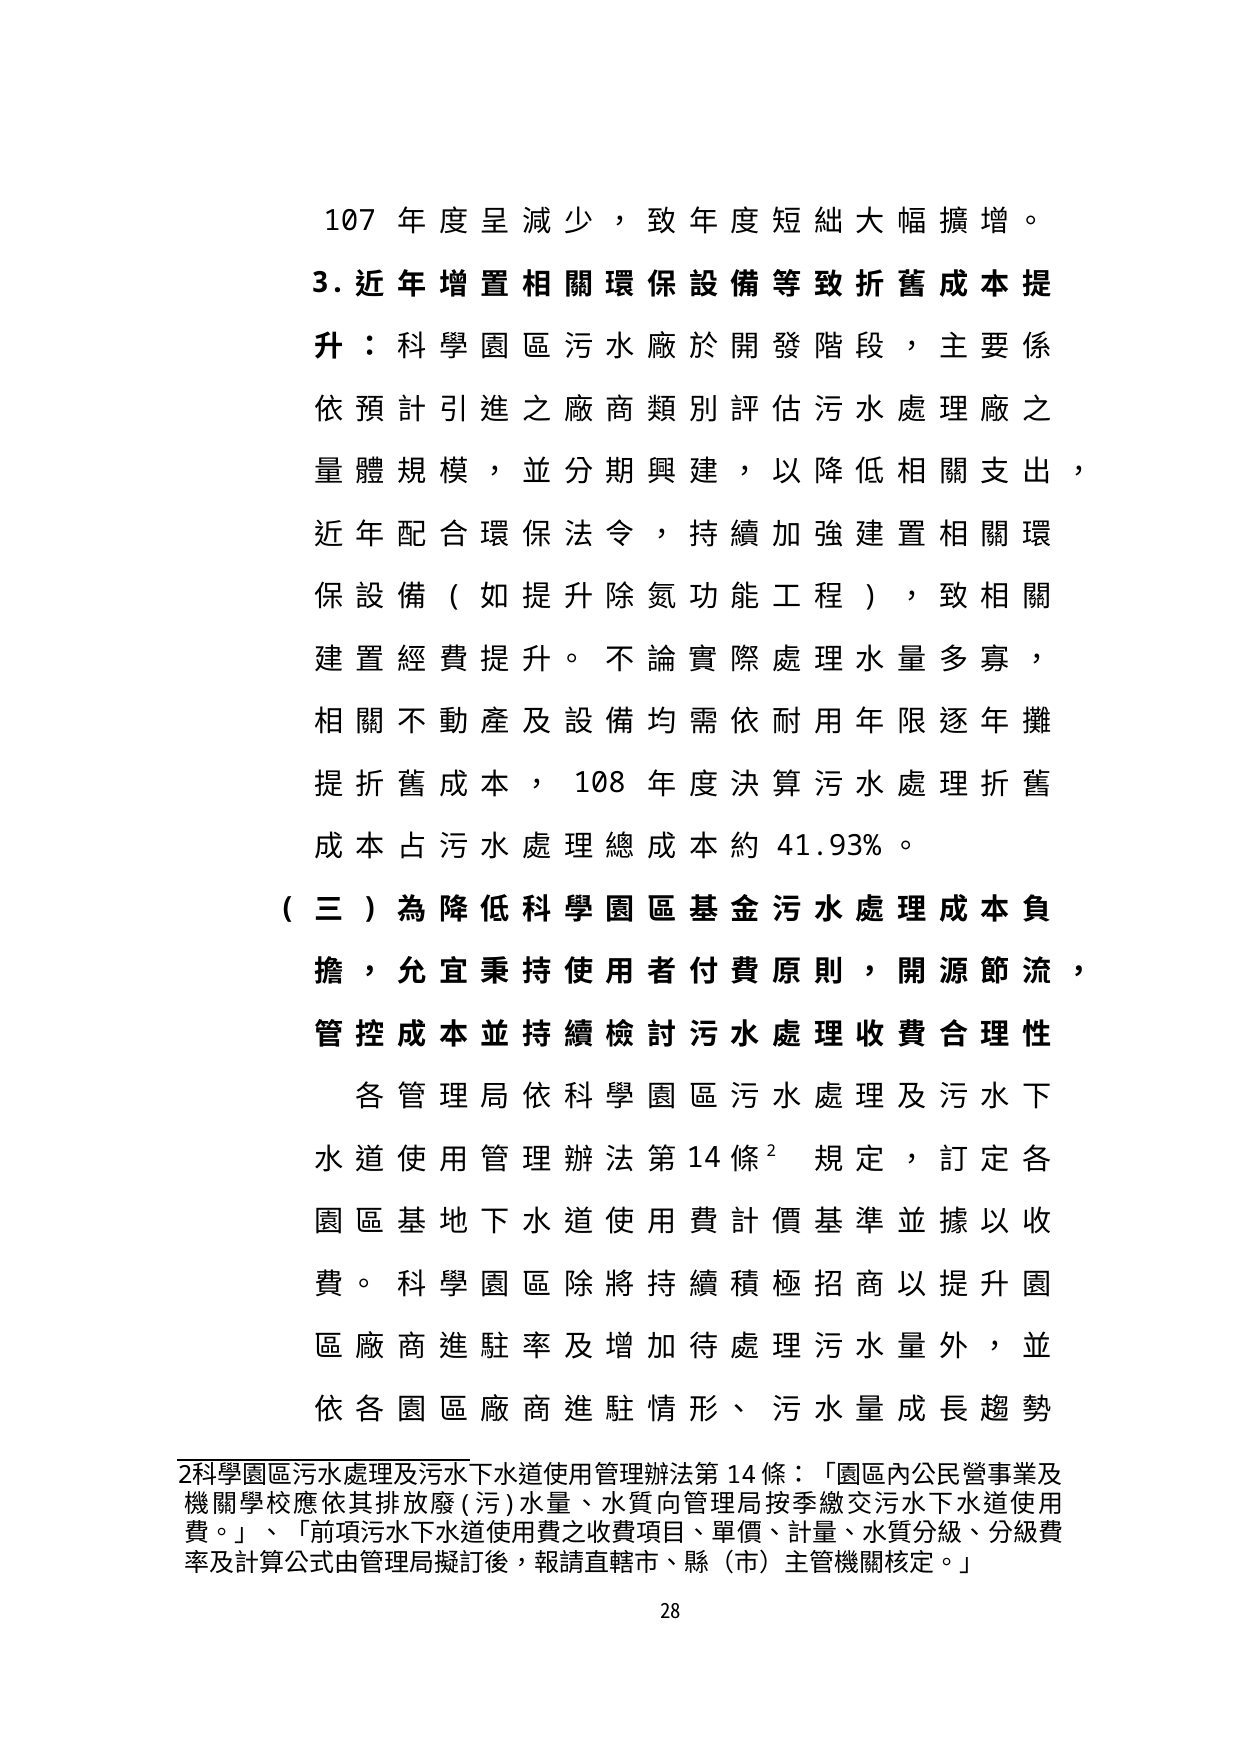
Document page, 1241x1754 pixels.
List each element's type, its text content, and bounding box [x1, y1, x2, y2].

text 3.近年增置相關環保設備等致折舊成本提升：科學園區污水廠於開發階段，主要係依預計引進之廠商類別評估污水處理廠之量體規模，並分期興建，以降低相關支出，近年配合環保法令，持續加強建置相關環保設備(如提升除氮功能工程)，致相關建置經費提升。不論實際處理水量多寡，相關不動產及設備均需依耐用年限逐年攤提折舊成本，108年度決算污水處理折舊成本占污水處理總成本約41.93%。 [271, 240, 1058, 865]
text 各管理局依科學園區污水處理及污水下水道使用管理辦法第14條規定，訂定各園區基地下水道使用費計價基準並據以收費。科學園區除將持續積極招商以提升園區廠商進駐率及增加待處理污水量外，並依各園區廠商進駐情形、污水量成長趨勢 [271, 1052, 1058, 1427]
text (三)為降低科學園區基金污水處理成本負擔，允宜秉持使用者付費原則，開源節流，管控成本並持續檢討污水處理收費合理性 [242, 865, 1058, 1052]
text 科學園區污水處理及污水下水道使用管理辦法第14條：「園區內公民營事業及機關學校應依其排放廢(污)水量、水質向管理局按季繳交污水下水道使用費。」、「前項污水下水道使用費之收費項目、單價、計量、水質分級、分級費率及計算公式由管理局擬訂後，報請直轄市、縣（市）主管機關核定。」 [177, 1460, 1063, 1577]
text 107年度呈減少，致年度短絀大幅擴增。 [271, 177, 1058, 240]
